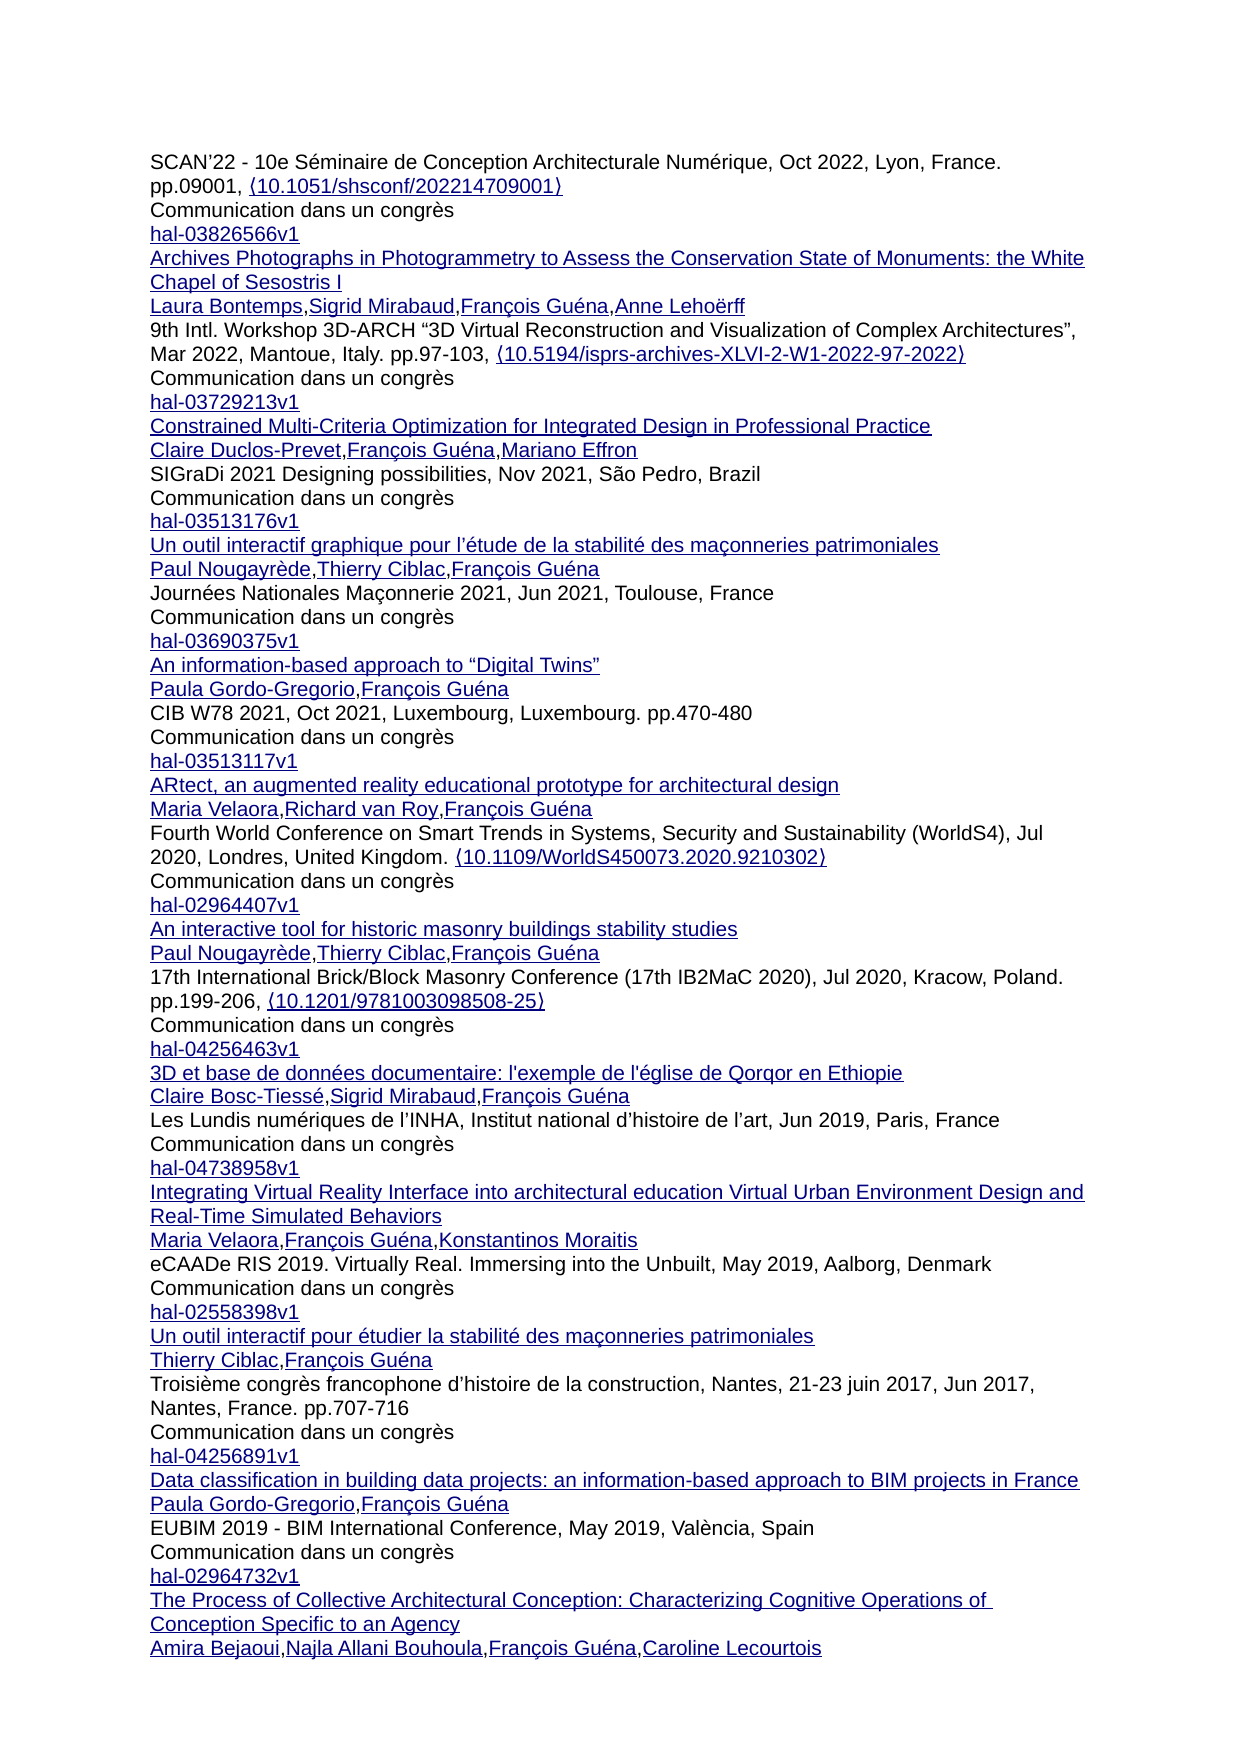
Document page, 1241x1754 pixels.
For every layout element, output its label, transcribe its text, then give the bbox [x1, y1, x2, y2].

table_cell Archives Photographs in Photogrammetry to Assess the Conservation State of Monuments: the White Chapel of Sesostris I Laura Bontemps,Sigrid Mirabaud,François Guéna,Anne Lehoërff 9th Intl. Workshop 3D-ARCH “3D Virtual Reconstruction and Visualization of Complex Architectures”, Mar 2022, Mantoue, Italy. pp.97-103, ⟨10.5194/isprs-archives-XLVI-2-W1-2022-97-2022⟩ Communication dans un congrès hal-03729213v1 [150, 246, 1090, 413]
table_cell 3D et base de données documentaire: l'exemple de l'église de Qorqor en Ethiopie Claire Bosc-Tiessé,Sigrid Mirabaud,François Guéna Les Lundis numériques de l’INHA, Institut national d’histoire de l’art, Jun 2019, Paris, France Communication dans un congrès hal-04738958v1 [150, 1060, 1090, 1180]
table_cell Data classification in building data projects: an information-based approach to BIM projects in France Paula Gordo-Gregorio,François Guéna EUBIM 2019 - BIM International Conference, May 2019, València, Spain Communication dans un congrès hal-02964732v1 [150, 1468, 1090, 1587]
table_cell Integrating Virtual Reality Interface into architectural education Virtual Urban Environment Design and Real-Time Simulated Behaviors Maria Velaora,François Guéna,Konstantinos Moraitis eCAADe RIS 2019. Virtually Real. Immersing into the Unbuilt, May 2019, Aalborg, Denmark Communication dans un congrès hal-02558398v1 [150, 1180, 1090, 1324]
table_cell Un outil interactif graphique pour l’étude de la stabilité des maçonneries patrimoniales Paul Nougayrède,Thierry Ciblac,François Guéna Journées Nationales Maçonnerie 2021, Jun 2021, Toulouse, France Communication dans un congrès hal-03690375v1 [150, 533, 1090, 653]
table_cell Un outil interactif pour étudier la stabilité des maçonneries patrimoniales Thierry Ciblac,François Guéna Troisième congrès francophone d’histoire de la construction, Nantes, 21-23 juin 2017, Jun 2017, Nantes, France. pp.707-716 Communication dans un congrès hal-04256891v1 [150, 1324, 1090, 1468]
table_cell SCAN’22 - 10e Séminaire de Conception Architecturale Numérique, Oct 2022, Lyon, France. pp.09001, ⟨10.1051/shsconf/202214709001⟩ Communication dans un congrès hal-03826566v1 [150, 150, 1090, 246]
table_cell ARtect, an augmented reality educational prototype for architectural design Maria Velaora,Richard van Roy,François Guéna Fourth World Conference on Smart Trends in Systems, Security and Sustainability (WorldS4), Jul 2020, Londres, United Kingdom. ⟨10.1109/WorldS450073.2020.9210302⟩ Communication dans un congrès hal-02964407v1 [150, 773, 1090, 917]
table_cell An interactive tool for historic masonry buildings stability studies Paul Nougayrède,Thierry Ciblac,François Guéna 17th International Brick/Block Masonry Conference (17th IB2MaC 2020), Jul 2020, Kracow, Poland. pp.199-206, ⟨10.1201/9781003098508-25⟩ Communication dans un congrès hal-04256463v1 [150, 917, 1090, 1060]
table_cell The Process of Collective Architectural Conception: Characterizing Cognitive Operations of Conception Specific to an Agency Amira Bejaoui,Najla Allani Bouhoula,François Guéna,Caroline Lecourtois [150, 1588, 1090, 1659]
table_cell An information-based approach to “Digital Twins” Paula Gordo-Gregorio,François Guéna CIB W78 2021, Oct 2021, Luxembourg, Luxembourg. pp.470-480 Communication dans un congrès hal-03513117v1 [150, 653, 1090, 773]
table_cell Constrained Multi-Criteria Optimization for Integrated Design in Professional Practice Claire Duclos-Prevet,François Guéna,Mariano Effron SIGraDi 2021 Designing possibilities, Nov 2021, São Pedro, Brazil Communication dans un congrès hal-03513176v1 [150, 414, 1090, 533]
